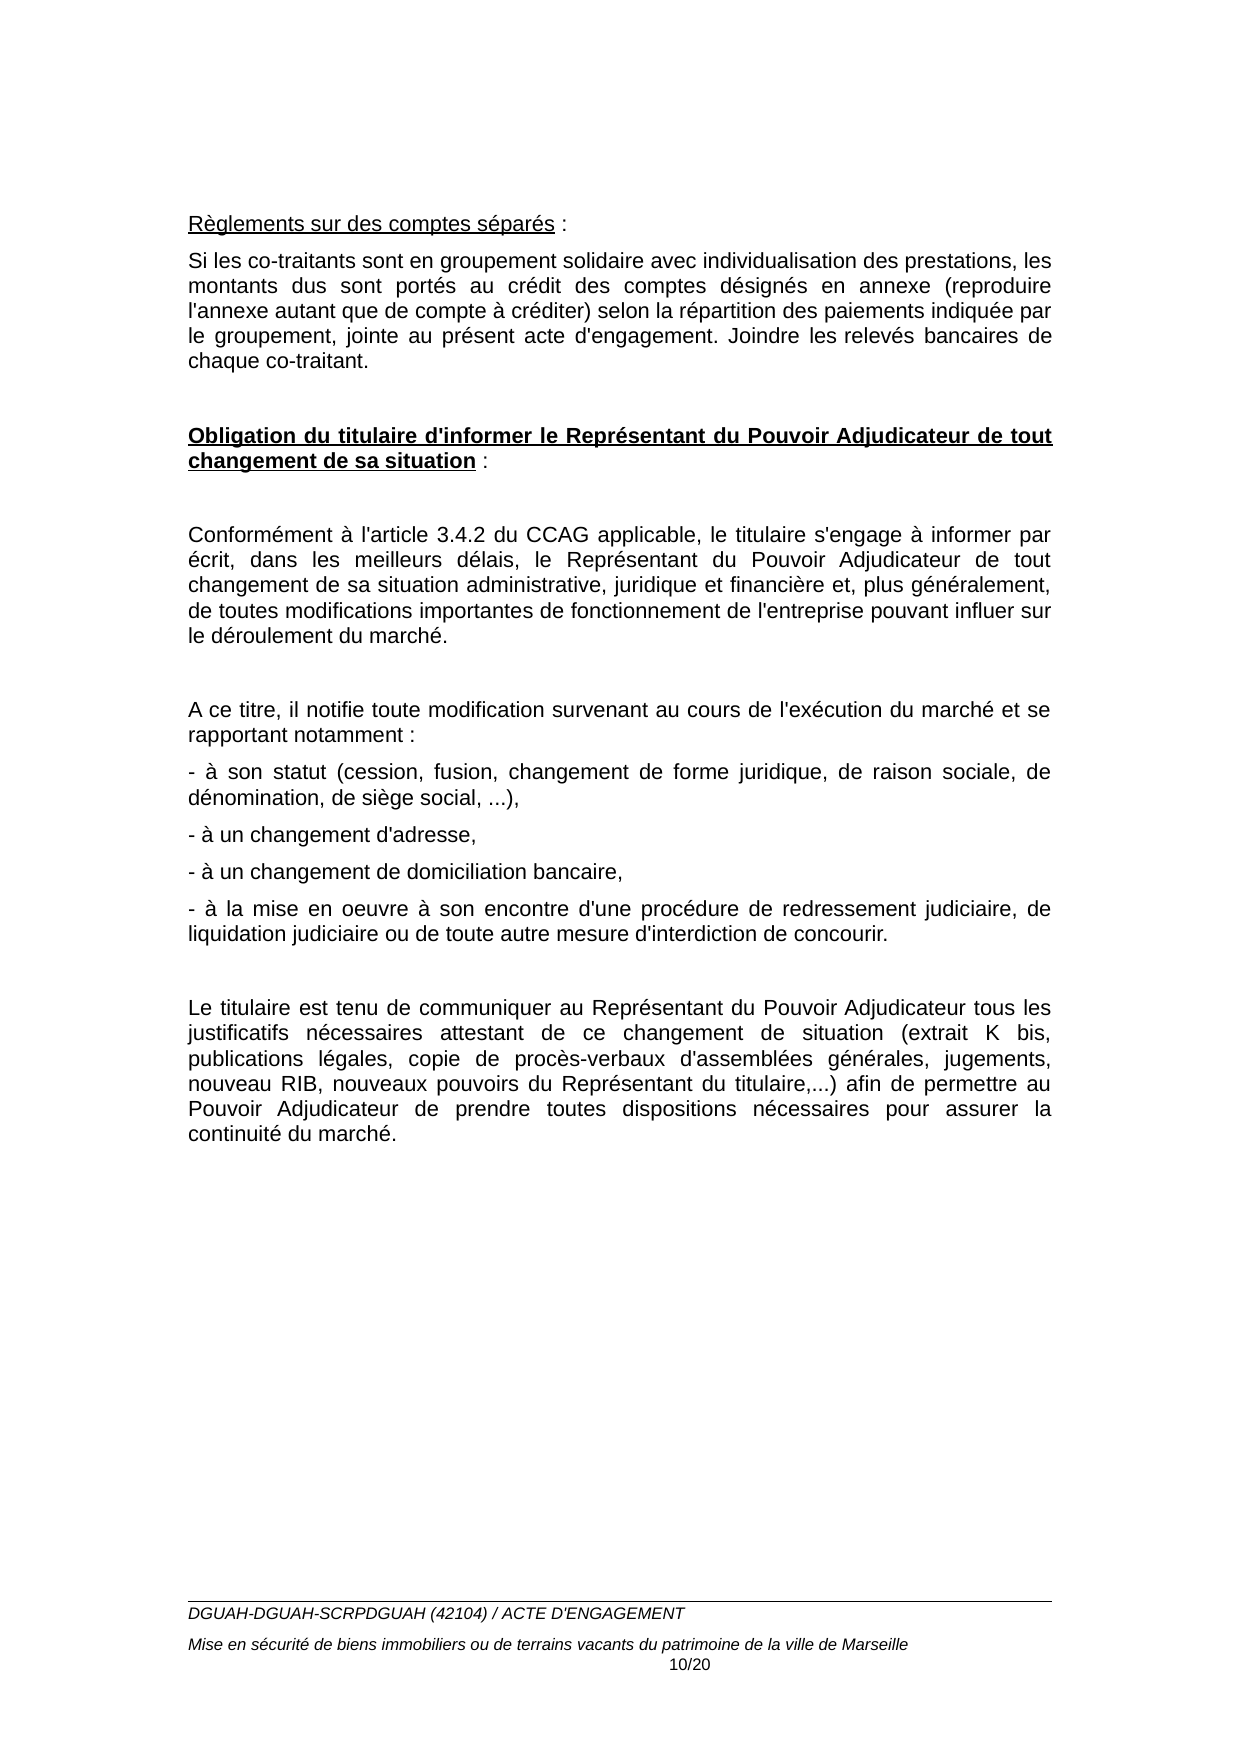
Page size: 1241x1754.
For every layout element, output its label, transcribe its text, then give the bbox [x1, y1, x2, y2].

text Obligation du titulaire d'informer le Représentant du Pouvoir Adjudicateur de tout [188, 423, 1052, 444]
text Le titulaire est tenu de communiquer au Représentant du Pouvoir Adjudicateur tous les justificatifs nécessaires attestant de ce changement de situation (extrait K bis, publications légales, copie de procès-verbaux d'assemblées générales, jugements, nouveau RIB, nouveaux pouvoirs du Représentant du titulaire,...) afin de permettre au Pouvoir Adjudicateur de prendre toutes dispositions nécessaires pour assurer la continuité du marché. [188, 995, 1052, 1146]
text Si les co-traitants sont en groupement solidaire avec individualisation des prestations, les montants dus sont portés au crédit des comptes désignés en annexe (reproduire l'annexe autant que de compte à créditer) selon la répartition des paiements indiquée par le groupement, jointe au présent acte d'engagement. Joindre les relevés bancaires de chaque co-traitant. [188, 248, 1052, 374]
text changement de sa situation : [188, 446, 1052, 473]
text - à la mise en oeuvre à son encontre d'une procédure de redressement judiciaire, de liquidation judiciaire ou de toute autre mesure d'interdiction de concourir. [188, 896, 1052, 946]
text - à son statut (cession, fusion, changement de forme juridique, de raison sociale, de dénomination, de siège social, ...), [188, 759, 1052, 810]
text Conformément à l'article 3.4.2 du CCAG applicable, le titulaire s'engage à informer par écrit, dans les meilleurs délais, le Représentant du Pouvoir Adjudicateur de tout changement de sa situation administrative, juridique et financière et, plus généralement, de toutes modifications importantes de fonctionnement de l'entreprise pouvant influer sur le déroulement du marché. [188, 522, 1052, 648]
text Règlements sur des comptes séparés : [188, 211, 1052, 236]
text - à un changement d'adresse, [188, 822, 1052, 847]
text A ce titre, il notifie toute modification survenant au cours de l'exécution du marché et se rapportant notamment : [188, 697, 1052, 747]
text - à un changement de domiciliation bancaire, [188, 859, 1052, 884]
